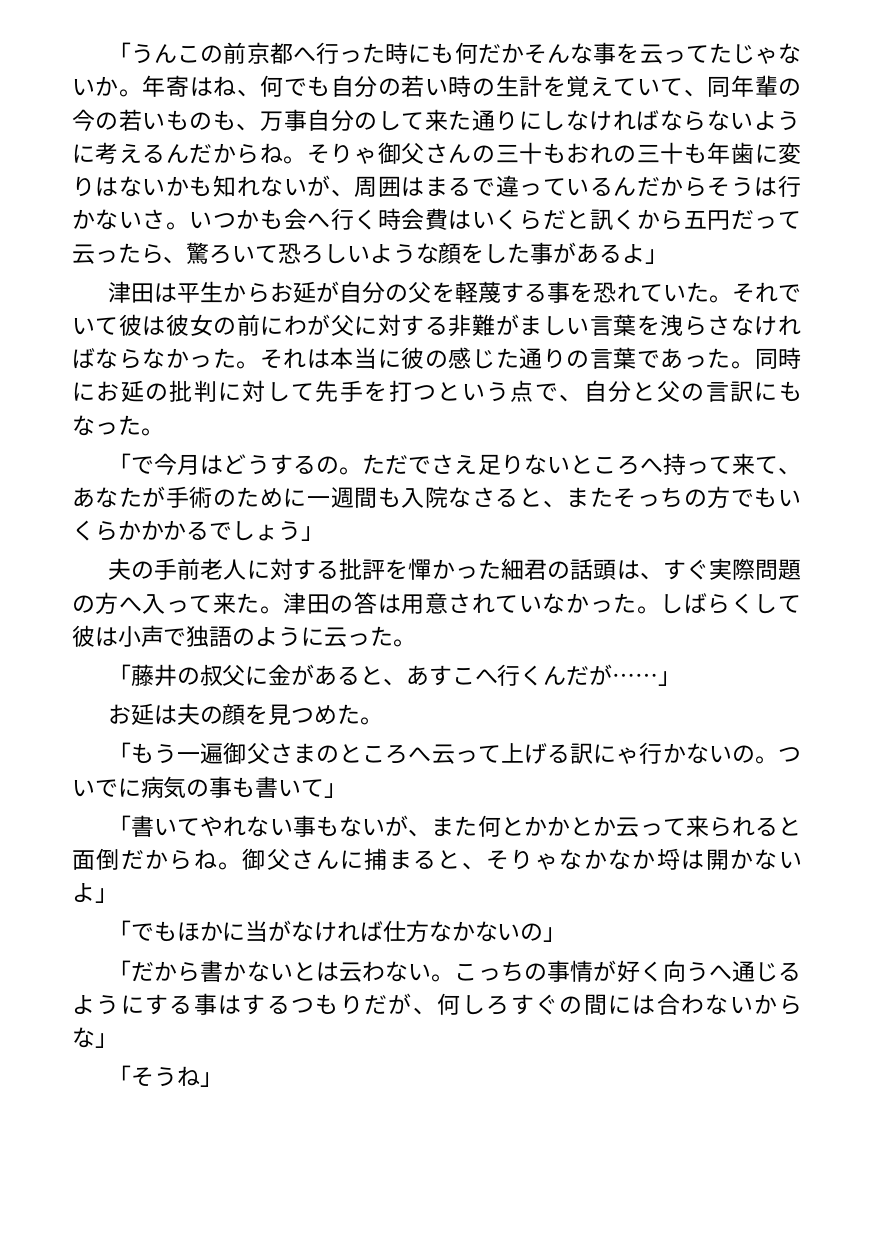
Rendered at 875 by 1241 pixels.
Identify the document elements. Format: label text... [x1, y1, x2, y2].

text 夫の手前老人に対する批評を憚かった細君の話頭は、すぐ実際問題の方へ入って来た。津田の答は用意されていなかった。しばらくして彼は小声で独語のように云った。 [72, 552, 802, 652]
text 「藤井の叔父に金があると、あすこへ行くんだが……」 [72, 658, 802, 691]
text 「で今月はどうするの。ただでさえ足りないところへ持って来て、あなたが手術のために一週間も入院なさると、またそっちの方でもいくらかかかるでしょう」 [72, 447, 802, 546]
text 「うんこの前京都へ行った時にも何だかそんな事を云ってたじゃないか。年寄はね、何でも自分の若い時の生計を覚えていて、同年輩の今の若いものも、万事自分のして来た通りにしなければならないように考えるんだからね。そりゃ御父さんの三十もおれの三十も年歯に変りはないかも知れないが、周囲はまるで違っているんだからそうは行かないさ。いつかも会へ行く時会費はいくらだと訊くから五円だって云ったら、驚ろいて恐ろしいような顔をした事があるよ」 [72, 36, 802, 269]
text 「そうね」 [72, 1059, 802, 1092]
text 「書いてやれない事もないが、また何とかかとか云って来られると面倒だからね。御父さんに捕まると、そりゃなかなか埒は開かないよ」 [72, 809, 802, 908]
text お延は夫の顔を見つめた。 [72, 697, 802, 730]
text 「でもほかに当がなければ仕方なかないの」 [72, 914, 802, 947]
text 「だから書かないとは云わない。こっちの事情が好く向うへ通じるようにする事はするつもりだが、何しろすぐの間には合わないからな」 [72, 953, 802, 1053]
text 「もう一遍御父さまのところへ云って上げる訳にゃ行かないの。ついでに病気の事も書いて」 [72, 736, 802, 803]
text 津田は平生からお延が自分の父を軽蔑する事を恐れていた。それでいて彼は彼女の前にわが父に対する非難がましい言葉を洩らさなければならなかった。それは本当に彼の感じた通りの言葉であった。同時にお延の批判に対して先手を打つという点で、自分と父の言訳にもなった。 [72, 274, 802, 441]
